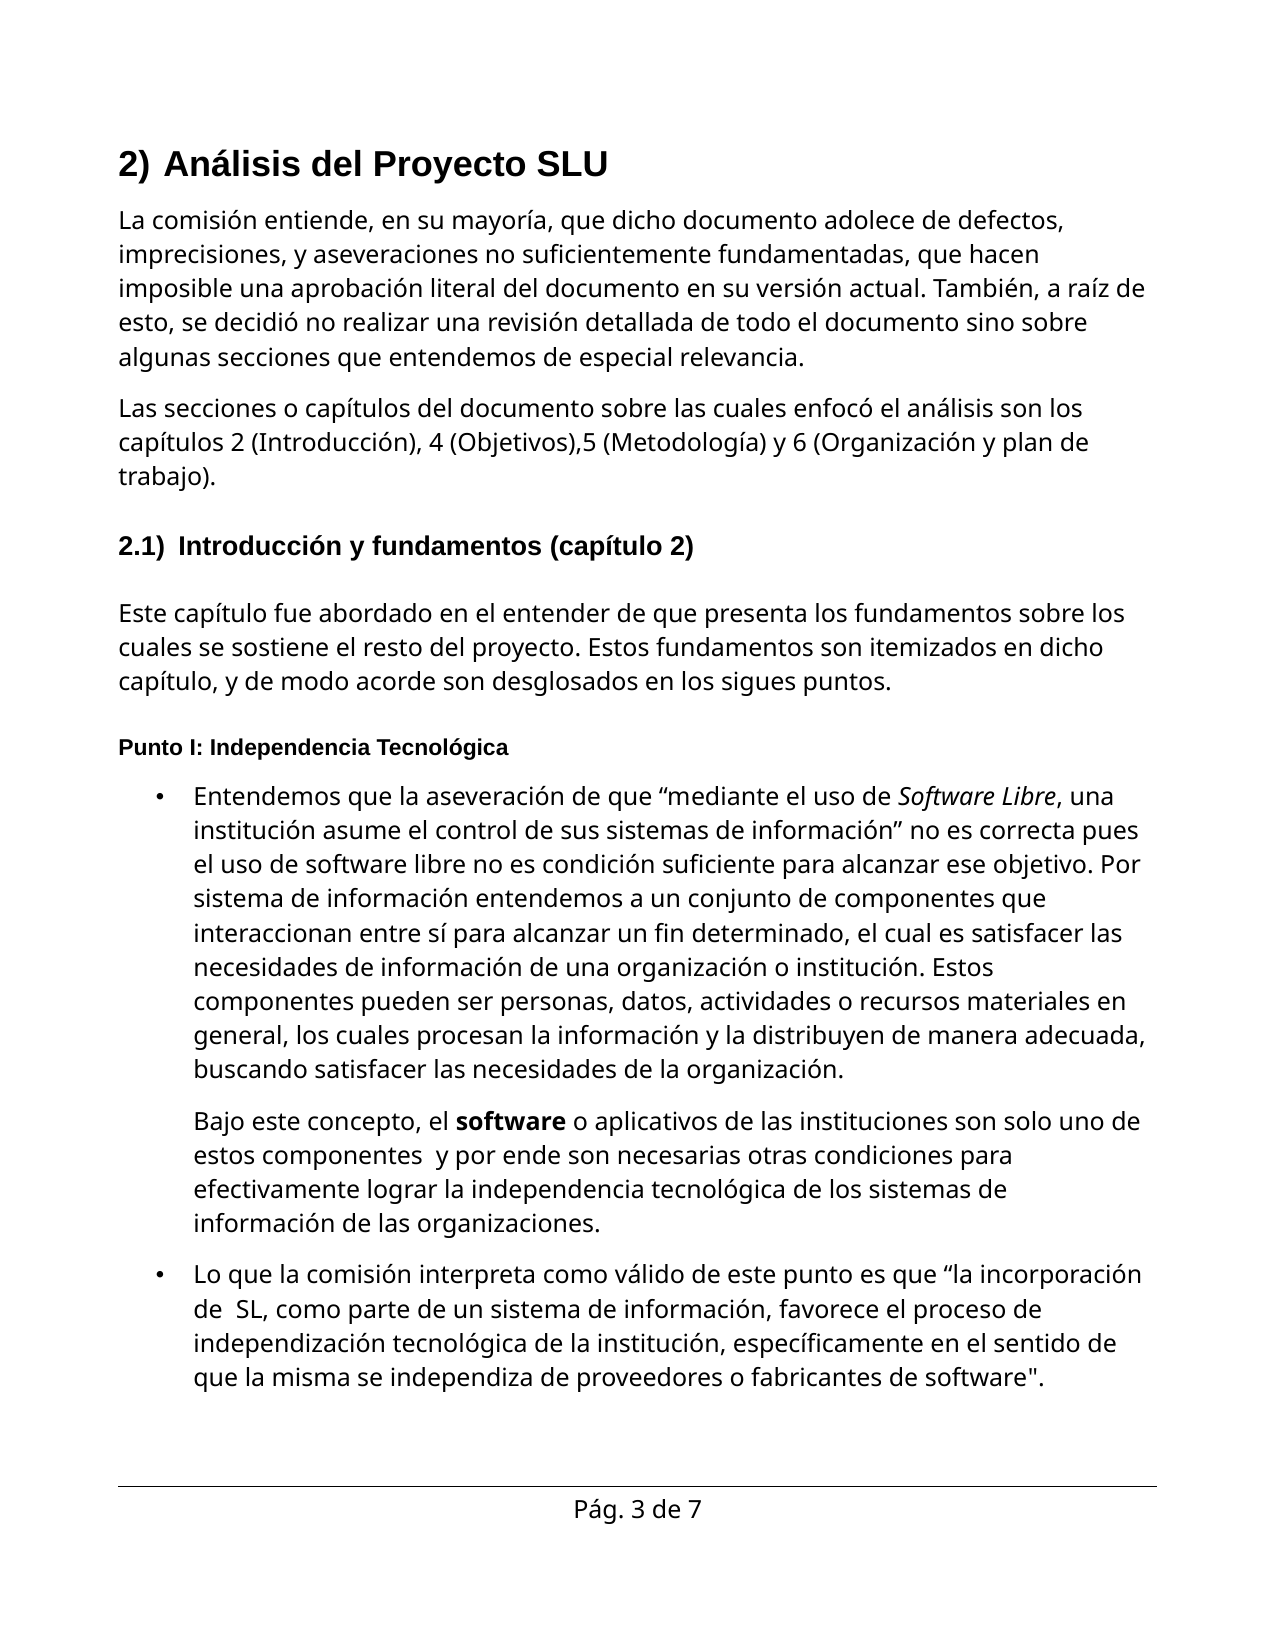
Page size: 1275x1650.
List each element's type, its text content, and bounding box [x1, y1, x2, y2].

list Lo que la comisión interpreta como válido de este punto es que “la incorporación de SL, como parte de un sistema de información, favorece el proceso de independización tecnológica de la institución, específicamente en el sentido de que la misma se independiza de proveedores o fabricantes de software". [156, 1257, 1157, 1393]
subtitle Introducción y fundamentos (capítulo 2) [118, 530, 1157, 561]
subtitle Análisis del Proyecto SLU [118, 143, 1157, 184]
list Bajo este concepto, el software o aplicativos de las instituciones son solo uno de estos componentes y por ende son necesarias otras condiciones para efectivamente lograr la independencia tecnológica de los sistemas de información de las organizaciones. [156, 1103, 1157, 1239]
subtitle Punto I: Independencia Tecnológica [118, 734, 1157, 761]
text Las secciones o capítulos del documento sobre las cuales enfocó el análisis son los capítulos 2 (Introducción), 4 (Objetivos),5 (Metodología) y 6 (Organización y plan de trabajo). [118, 391, 1157, 493]
list Entendemos que la aseveración de que “mediante el uso de Software Libre, una institución asume el control de sus sistemas de información” no es correcta pues el uso de software libre no es condición suficiente para alcanzar ese objetivo. Por sistema de información entendemos a un conjunto de componentes que interaccionan entre sí para alcanzar un fin determinado, el cual es satisfacer las necesidades de información de una organización o institución. Estos componentes pueden ser personas, datos, actividades o recursos materiales en general, los cuales procesan la información y la distribuyen de manera adecuada, buscando satisfacer las necesidades de la organización. [156, 779, 1157, 1086]
text Este capítulo fue abordado en el entender de que presenta los fundamentos sobre los cuales se sostiene el resto del proyecto. Estos fundamentos son itemizados en dicho capítulo, y de modo acorde son desglosados en los sigues puntos. [118, 595, 1157, 697]
text La comisión entiende, en su mayoría, que dicho documento adolece de defectos, imprecisiones, y aseveraciones no suficientemente fundamentadas, que hacen imposible una aprobación literal del documento en su versión actual. También, a raíz de esto, se decidió no realizar una revisión detallada de todo el documento sino sobre algunas secciones que entendemos de especial relevancia. [118, 203, 1157, 373]
